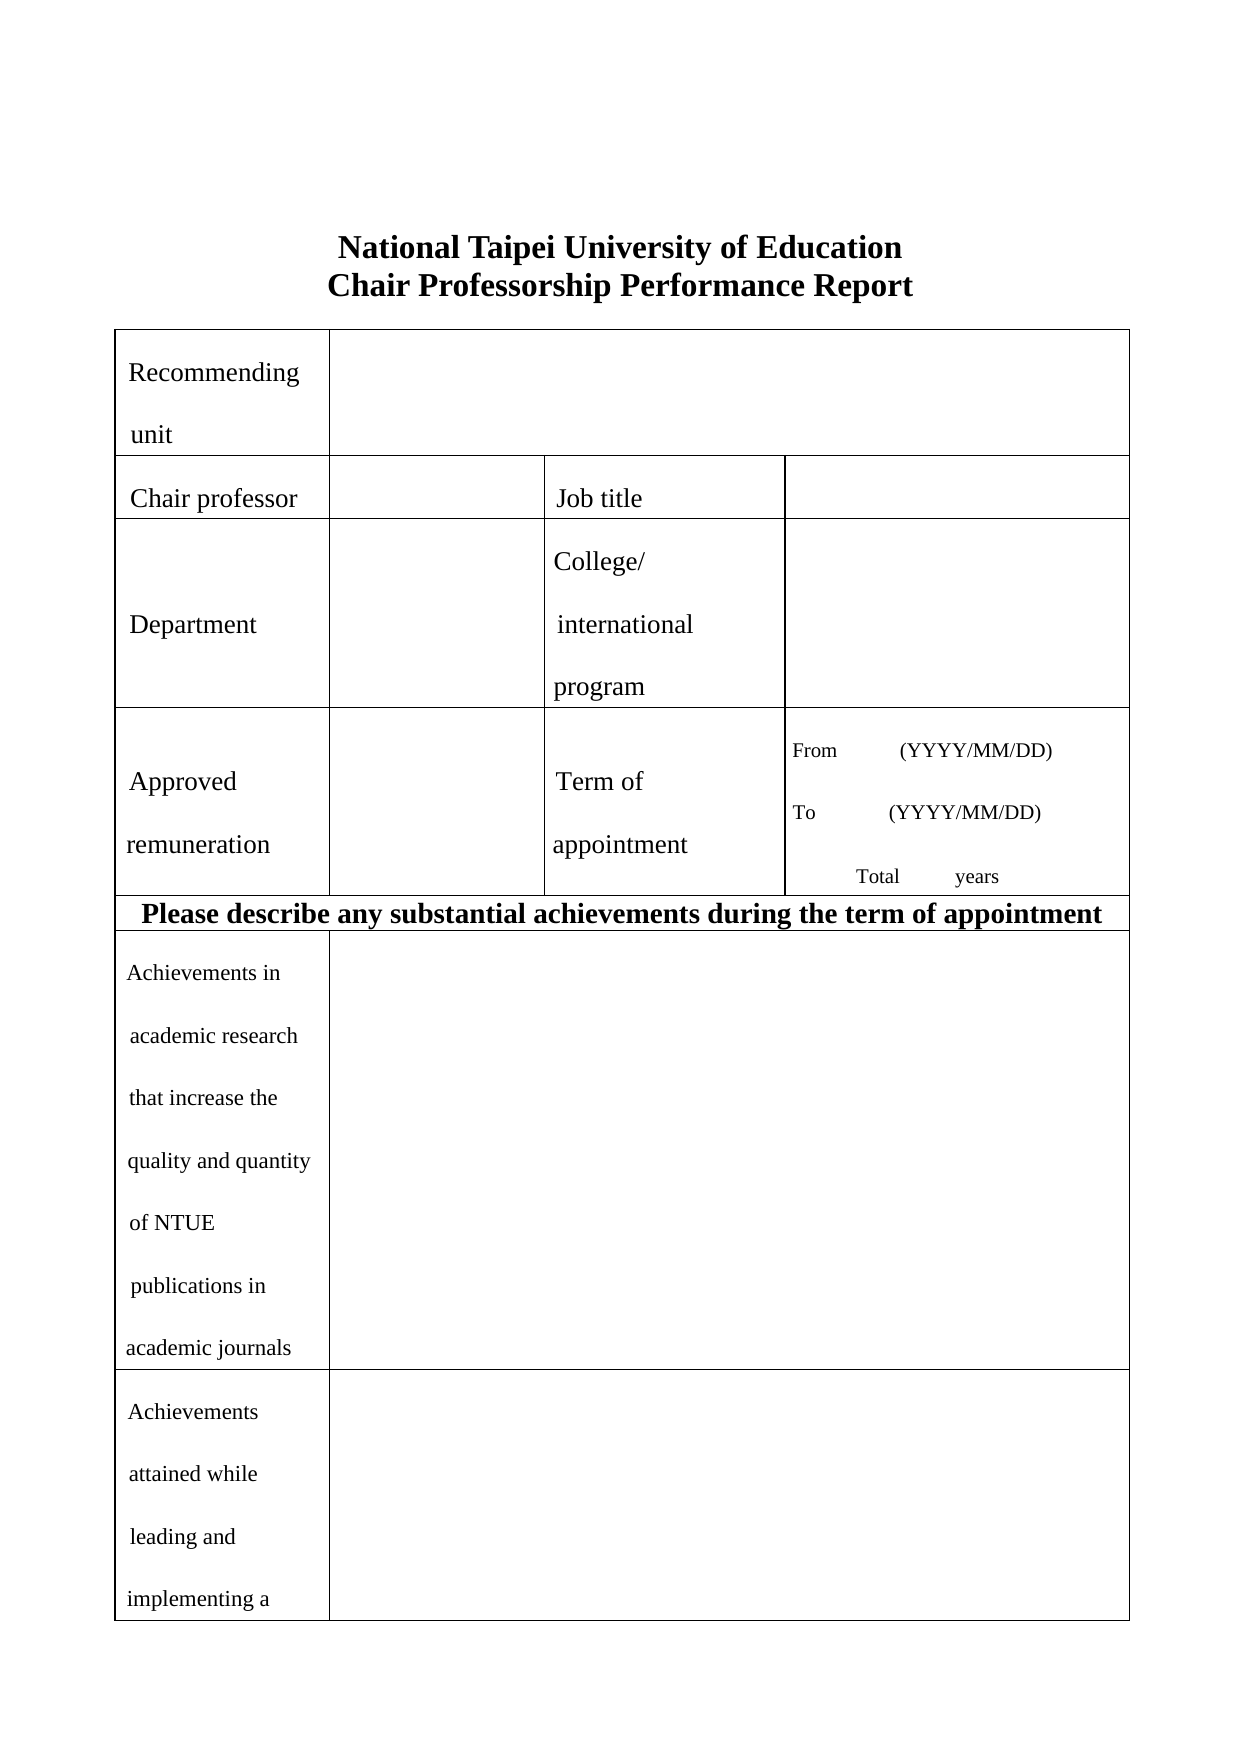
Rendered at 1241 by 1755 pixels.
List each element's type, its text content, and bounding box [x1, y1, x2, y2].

table_cell Approved remuneration [116, 708, 329, 895]
text National Taipei University of Education Chair Professorship Performance Report [115, 227, 1125, 304]
table_cell [330, 708, 544, 895]
table_header [330, 330, 1129, 455]
table_cell Job title [545, 456, 784, 518]
table_header Recommending unit [116, 330, 329, 455]
table_cell Department [116, 519, 329, 707]
table_cell Chair professor [116, 456, 329, 518]
table_cell [330, 519, 544, 707]
table_cell [330, 931, 1129, 1368]
table_cell Achievements attained while leading and implementing a [116, 1370, 329, 1619]
table_cell Term of appointment [545, 708, 784, 895]
table_cell Achievements in academic research that increase the quality and quantity of NTUE publications in academic journals [116, 931, 329, 1368]
table_cell From (YYYY/MM/DD) To (YYYY/MM/DD) Total years [786, 708, 1129, 895]
table_cell College/international program [545, 519, 784, 707]
table_cell [330, 1370, 1129, 1619]
table_cell Please describe any substantial achievements during the term of appointment [116, 896, 1129, 930]
table_cell [786, 456, 1129, 518]
table_cell [786, 519, 1129, 707]
table_cell [330, 456, 544, 518]
